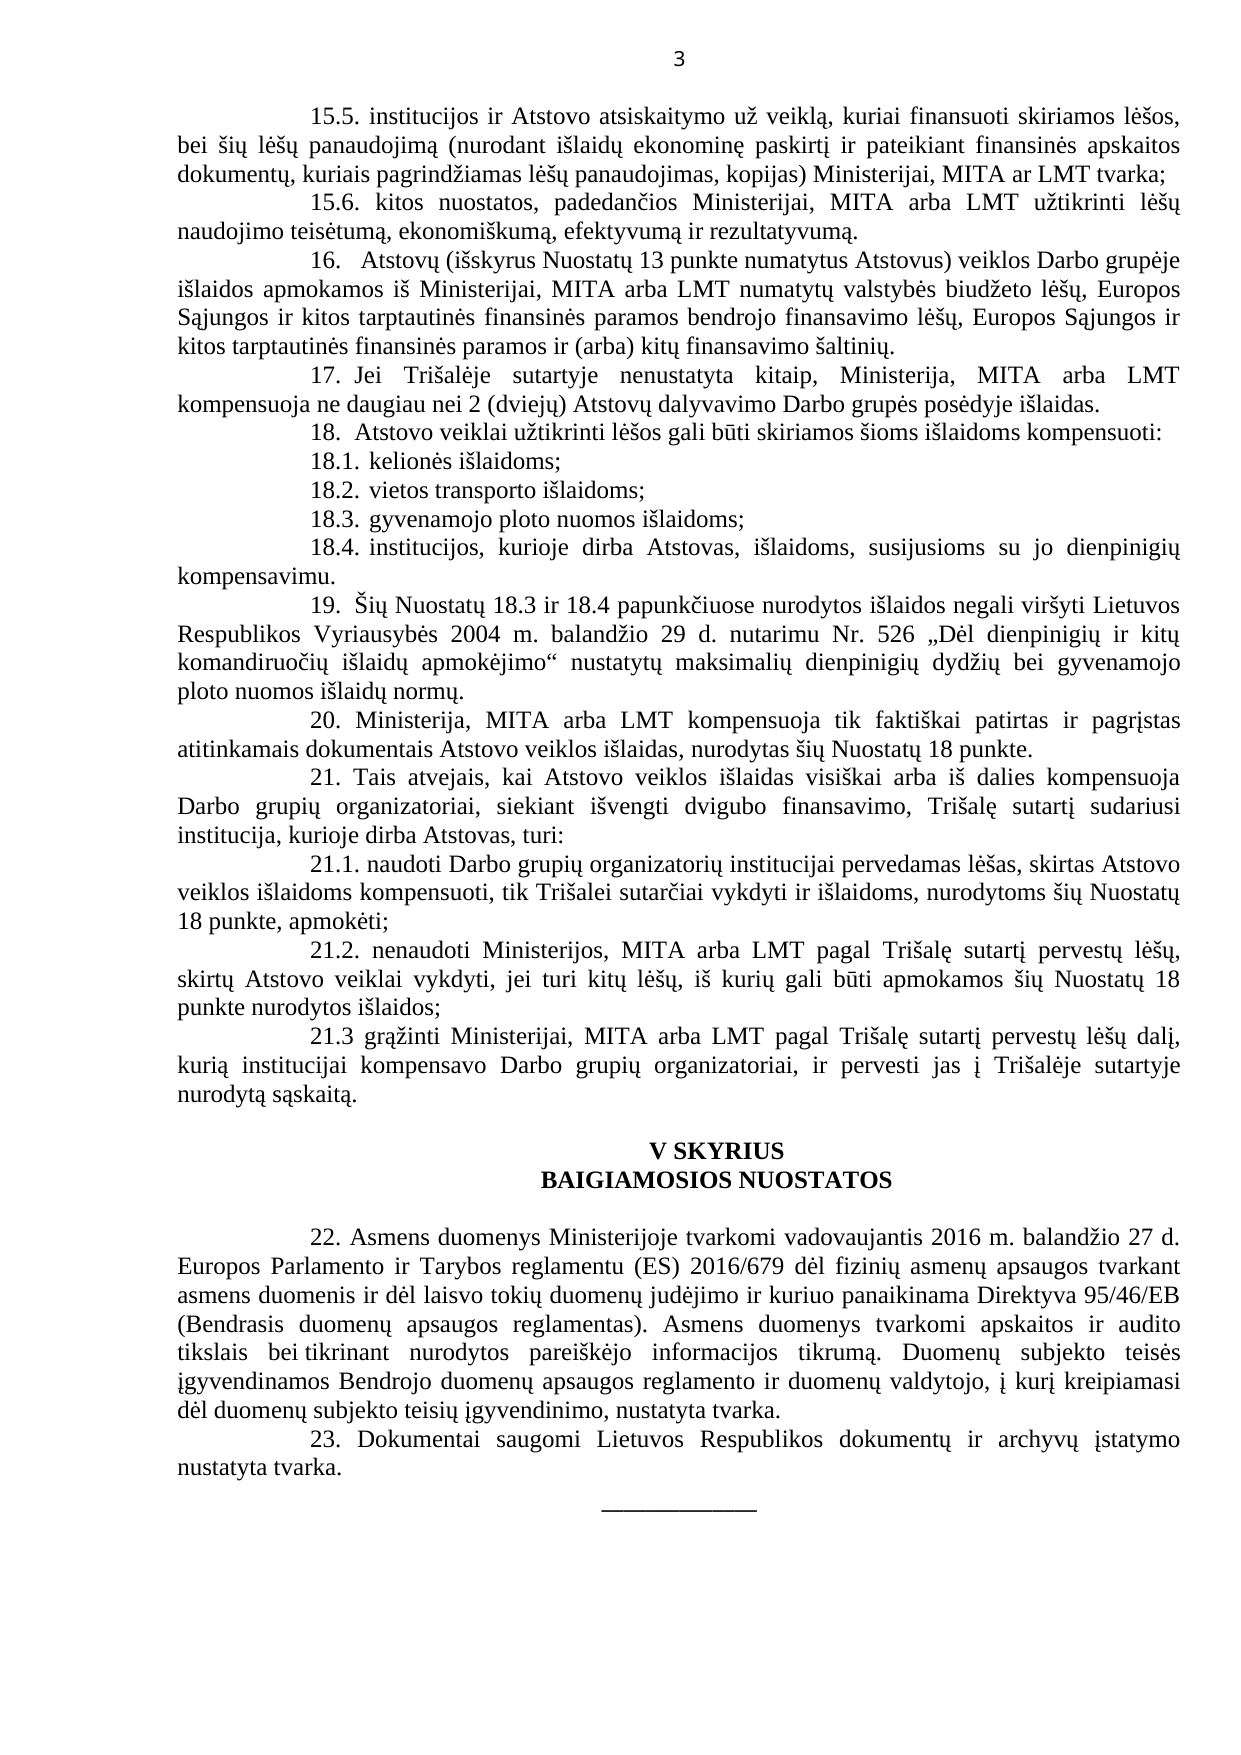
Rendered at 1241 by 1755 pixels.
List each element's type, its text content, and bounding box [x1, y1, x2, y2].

text 21.3 grąžinti Ministerijai, MITA arba LMT pagal Trišalę sutartį pervestų lėšų dalį, kurią institucijai kompensavo Darbo grupių organizatoriai, ir pervesti jas į Trišalėje sutartyje nurodytą sąskaitą. [177, 1021, 1181, 1107]
text V SKYRIUS [177, 1136, 1181, 1165]
text 18.2. vietos transporto išlaidoms; [177, 475, 1181, 504]
text 22. Asmens duomenys Ministerijoje tvarkomi vadovaujantis 2016 m. balandžio 27 d. Europos Parlamento ir Tarybos reglamentu (ES) 2016/679 dėl fizinių asmenų apsaugos tvarkant asmens duomenis ir dėl laisvo tokių duomenų judėjimo ir kuriuo panaikinama Direktyva 95/46/EB (Bendrasis duomenų apsaugos reglamentas). Asmens duomenys tvarkomi apskaitos ir audito tikslais bei tikrinant nurodytos pareiškėjo informacijos tikrumą. Duomenų subjekto teisės įgyvendinamos Bendrojo duomenų apsaugos reglamento ir duomenų valdytojo, į kurį kreipiamasi dėl duomenų subjekto teisių įgyvendinimo, nustatyta tvarka. [177, 1222, 1181, 1424]
text 18.4. institucijos, kurioje dirba Atstovas, išlaidoms, susijusioms su jo dienpinigių kompensavimu. [177, 532, 1181, 590]
text 21.1. naudoti Darbo grupių organizatorių institucijai pervedamas lėšas, skirtas Atstovo veiklos išlaidoms kompensuoti, tik Trišalei sutarčiai vykdyti ir išlaidoms, nurodytoms šių Nuostatų 18 punkte, apmokėti; [177, 849, 1181, 935]
text 15.6. kitos nuostatos, padedančios Ministerijai, MITA arba LMT užtikrinti lėšų naudojimo teisėtumą, ekonomiškumą, efektyvumą ir rezultatyvumą. [177, 187, 1181, 245]
text 18.3. gyvenamojo ploto nuomos išlaidoms; [177, 504, 1181, 532]
text 15.5. institucijos ir Atstovo atsiskaitymo už veiklą, kuriai finansuoti skiriamos lėšos, bei šių lėšų panaudojimą (nurodant išlaidų ekonominę paskirtį ir pateikiant finansinės apskaitos dokumentų, kuriais pagrindžiamas lėšų panaudojimas, kopijas) Ministerijai, MITA ar LMT tvarka; [177, 101, 1181, 187]
text 19. Šių Nuostatų 18.3 ir 18.4 papunkčiuose nurodytos išlaidos negali viršyti Lietuvos Respublikos Vyriausybės 2004 m. balandžio 29 d. nutarimu Nr. 526 „Dėl dienpinigių ir kitų komandiruočių išlaidų apmokėjimo“ nustatytų maksimalių dienpinigių dydžių bei gyvenamojo ploto nuomos išlaidų normų. [177, 590, 1181, 705]
text 18.1. kelionės išlaidoms; [177, 446, 1181, 475]
text 21.2. nenaudoti Ministerijos, MITA arba LMT pagal Trišalę sutartį pervestų lėšų, skirtų Atstovo veiklai vykdyti, jei turi kitų lėšų, iš kurių gali būti apmokamos šių Nuostatų 18 punkte nurodytos išlaidos; [177, 935, 1181, 1021]
text BAIGIAMOSIOS NUOSTATOS [177, 1165, 1181, 1194]
text 17. Jei Trišalėje sutartyje nenustatyta kitaip, Ministerija, MITA arba LMT kompensuoja ne daugiau nei 2 (dviejų) Atstovų dalyvavimo Darbo grupės posėdyje išlaidas. [177, 360, 1181, 417]
text ______________ [177, 1481, 1181, 1515]
text 23. Dokumentai saugomi Lietuvos Respublikos dokumentų ir archyvų įstatymo nustatyta tvarka. [177, 1424, 1181, 1481]
text 18. Atstovo veiklai užtikrinti lėšos gali būti skiriamos šioms išlaidoms kompensuoti: [177, 417, 1181, 446]
text 16. Atstovų (išskyrus Nuostatų 13 punkte numatytus Atstovus) veiklos Darbo grupėje išlaidos apmokamos iš Ministerijai, MITA arba LMT numatytų valstybės biudžeto lėšų, Europos Sąjungos ir kitos tarptautinės finansinės paramos bendrojo finansavimo lėšų, Europos Sąjungos ir kitos tarptautinės finansinės paramos ir (arba) kitų finansavimo šaltinių. [177, 245, 1181, 360]
text 21. Tais atvejais, kai Atstovo veiklos išlaidas visiškai arba iš dalies kompensuoja Darbo grupių organizatoriai, siekiant išvengti dvigubo finansavimo, Trišalę sutartį sudariusi institucija, kurioje dirba Atstovas, turi: [177, 762, 1181, 849]
text 20. Ministerija, MITA arba LMT kompensuoja tik faktiškai patirtas ir pagrįstas atitinkamais dokumentais Atstovo veiklos išlaidas, nurodytas šių Nuostatų 18 punkte. [177, 705, 1181, 762]
